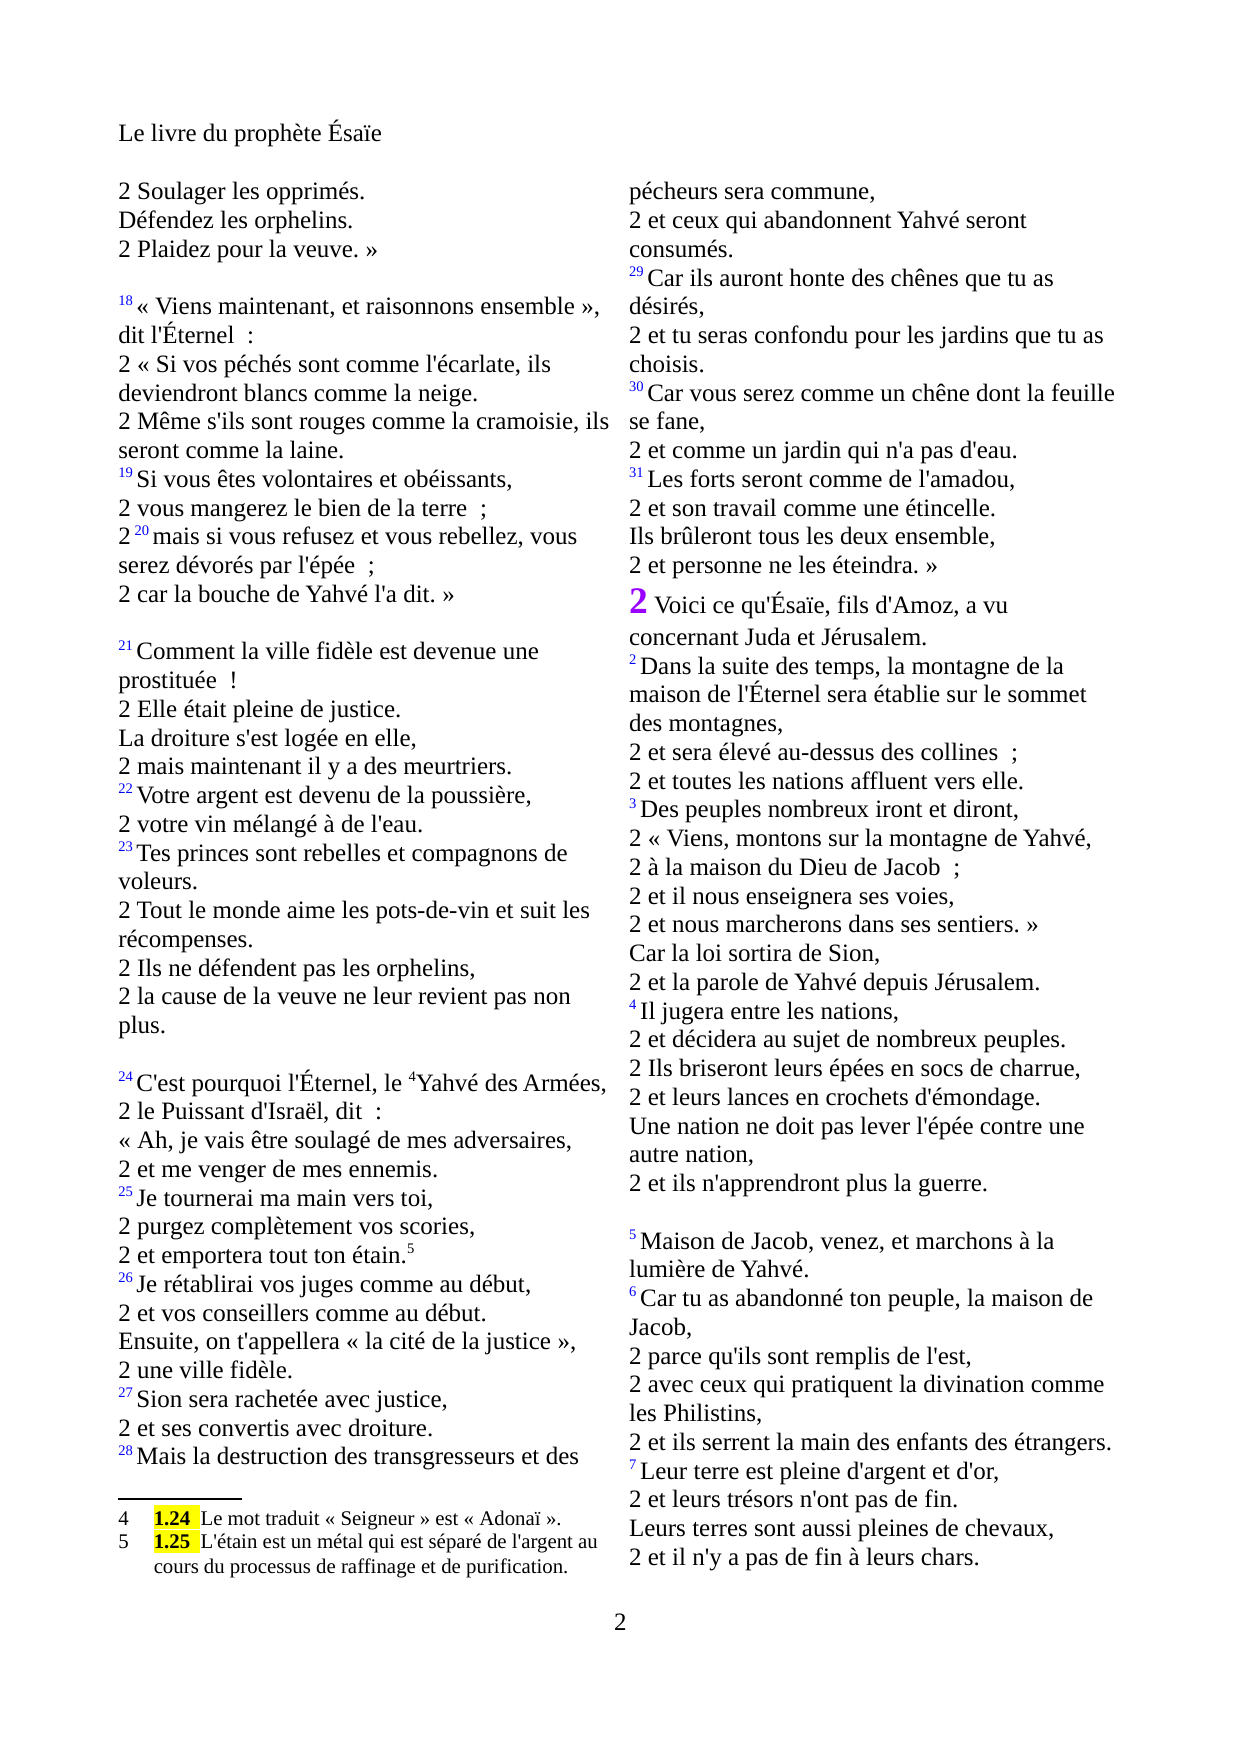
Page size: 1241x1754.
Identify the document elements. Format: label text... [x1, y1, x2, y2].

text 2 et il n'y a pas de fin à leurs chars. [629, 1542, 1122, 1571]
text 2 Soulager les opprimés. [118, 176, 611, 205]
text 2 à la maison du Dieu de Jacob ; [629, 852, 1122, 881]
text 2 Même s'ils sont rouges comme la cramoisie, ils seront comme la laine. [118, 406, 611, 464]
text 4 Il jugera entre les nations, [629, 996, 1122, 1024]
text 2 et sera élevé au-dessus des collines ; [629, 737, 1122, 766]
text 2 20 mais si vous refusez et vous rebellez, vous serez dévorés par l'épée ; [118, 521, 611, 579]
text 2 et ses convertis avec droiture. [118, 1413, 611, 1441]
text 2 et nous marcherons dans ses sentiers. » [629, 909, 1122, 938]
text La droiture s'est logée en elle, [118, 723, 611, 751]
text 2 et me venger de mes ennemis. [118, 1154, 611, 1183]
text 2 Ils ne défendent pas les orphelins, [118, 953, 611, 981]
text 1.24 Le mot traduit « Seigneur » est « Adonaï ». [200, 1505, 611, 1529]
text 3 Des peuples nombreux iront et diront, [629, 794, 1122, 823]
text 2 et il nous enseignera ses voies, [629, 881, 1122, 909]
text 2 purgez complètement vos scories, [118, 1211, 611, 1240]
text 7 Leur terre est pleine d'argent et d'or, [629, 1456, 1122, 1484]
text 18 « Viens maintenant, et raisonnons ensemble », dit l'Éternel : [118, 291, 611, 349]
text 1.25 L'étain est un métal qui est séparé de l'argent au cours du processus de raffinage et de purification. [118, 1529, 611, 1578]
text 2 Voici ce qu'Ésaïe, fils d'Amoz, a vu concernant Juda et Jérusalem. [629, 579, 1122, 651]
text 27 Sion sera rachetée avec justice, [118, 1384, 611, 1413]
text Une nation ne doit pas lever l'épée contre une autre nation, [629, 1111, 1122, 1168]
text 26 Je rétablirai vos juges comme au début, [118, 1269, 611, 1298]
text 2 le Puissant d'Israël, dit : [118, 1096, 611, 1125]
text 2 et ils n'apprendront plus la guerre. [629, 1168, 1122, 1197]
text 2 Dans la suite des temps, la montagne de la maison de l'Éternel sera établie sur le sommet des montagnes, [629, 651, 1122, 737]
text 2 et toutes les nations affluent vers elle. [629, 766, 1122, 794]
text 2 et comme un jardin qui n'a pas d'eau. [629, 435, 1122, 464]
text 24 C'est pourquoi l'Éternel, le Yahvé des Armées, [118, 1068, 611, 1096]
text 2 Plaidez pour la veuve. » [118, 234, 611, 263]
text Ils brûleront tous les deux ensemble, [629, 521, 1122, 550]
text 5 Maison de Jacob, venez, et marchons à la lumière de Yahvé. [629, 1226, 1122, 1283]
text 2 et personne ne les éteindra. » [629, 550, 1122, 579]
text 21 Comment la ville fidèle est devenue une prostituée ! [118, 636, 611, 694]
text 31 Les forts seront comme de l'amadou, [629, 464, 1122, 493]
text 22 Votre argent est devenu de la poussière, [118, 780, 611, 809]
text 2 et décidera au sujet de nombreux peuples. [629, 1024, 1122, 1053]
text 2 avec ceux qui pratiquent la divination comme les Philistins, [629, 1369, 1122, 1427]
text Leurs terres sont aussi pleines de chevaux, [629, 1513, 1122, 1542]
text 2 « Viens, montons sur la montagne de Yahvé, [629, 823, 1122, 852]
text 6 Car tu as abandonné ton peuple, la maison de Jacob, [629, 1283, 1122, 1341]
text 2 et emportera tout ton étain. [118, 1240, 611, 1269]
text 2 et tu seras confondu pour les jardins que tu as choisis. [629, 320, 1122, 378]
text 2 et la parole de Yahvé depuis Jérusalem. [629, 967, 1122, 996]
text 2 Elle était pleine de justice. [118, 694, 611, 723]
text 2 une ville fidèle. [118, 1355, 611, 1384]
text « Ah, je vais être soulagé de mes adversaires, [118, 1125, 611, 1154]
text 2 et vos conseillers comme au début. [118, 1298, 611, 1326]
text 2 « Si vos péchés sont comme l'écarlate, ils deviendront blancs comme la neige. [118, 349, 611, 406]
text Car la loi sortira de Sion, [629, 938, 1122, 967]
text pécheurs sera commune, [629, 176, 1122, 205]
text 2 car la bouche de Yahvé l'a dit. » [118, 579, 611, 608]
text 2 et leurs trésors n'ont pas de fin. [629, 1484, 1122, 1513]
text 2 parce qu'ils sont remplis de l'est, [629, 1341, 1122, 1369]
text 23 Tes princes sont rebelles et compagnons de voleurs. [118, 838, 611, 895]
text 2 et ceux qui abandonnent Yahvé seront consumés. [629, 205, 1122, 263]
text 2 Tout le monde aime les pots-de-vin et suit les récompenses. [118, 895, 611, 953]
text 2 Ils briseront leurs épées en socs de charrue, [629, 1053, 1122, 1082]
text 2 la cause de la veuve ne leur revient pas non plus. [118, 981, 611, 1039]
text 29 Car ils auront honte des chênes que tu as désirés, [629, 263, 1122, 320]
text 2 mais maintenant il y a des meurtriers. [118, 751, 611, 780]
text Ensuite, on t'appellera « la cité de la justice », [118, 1326, 611, 1355]
text 28 Mais la destruction des transgresseurs et des [118, 1441, 611, 1470]
text 25 Je tournerai ma main vers toi, [118, 1183, 611, 1211]
text 2 et leurs lances en crochets d'émondage. [629, 1082, 1122, 1111]
text 2 et ils serrent la main des enfants des étrangers. [629, 1427, 1122, 1456]
text 19 Si vous êtes volontaires et obéissants, [118, 464, 611, 493]
text Défendez les orphelins. [118, 205, 611, 234]
text 30 Car vous serez comme un chêne dont la feuille se fane, [629, 378, 1122, 435]
text 2 et son travail comme une étincelle. [629, 493, 1122, 521]
text 2 votre vin mélangé à de l'eau. [118, 809, 611, 838]
text 2 vous mangerez le bien de la terre ; [118, 493, 611, 521]
